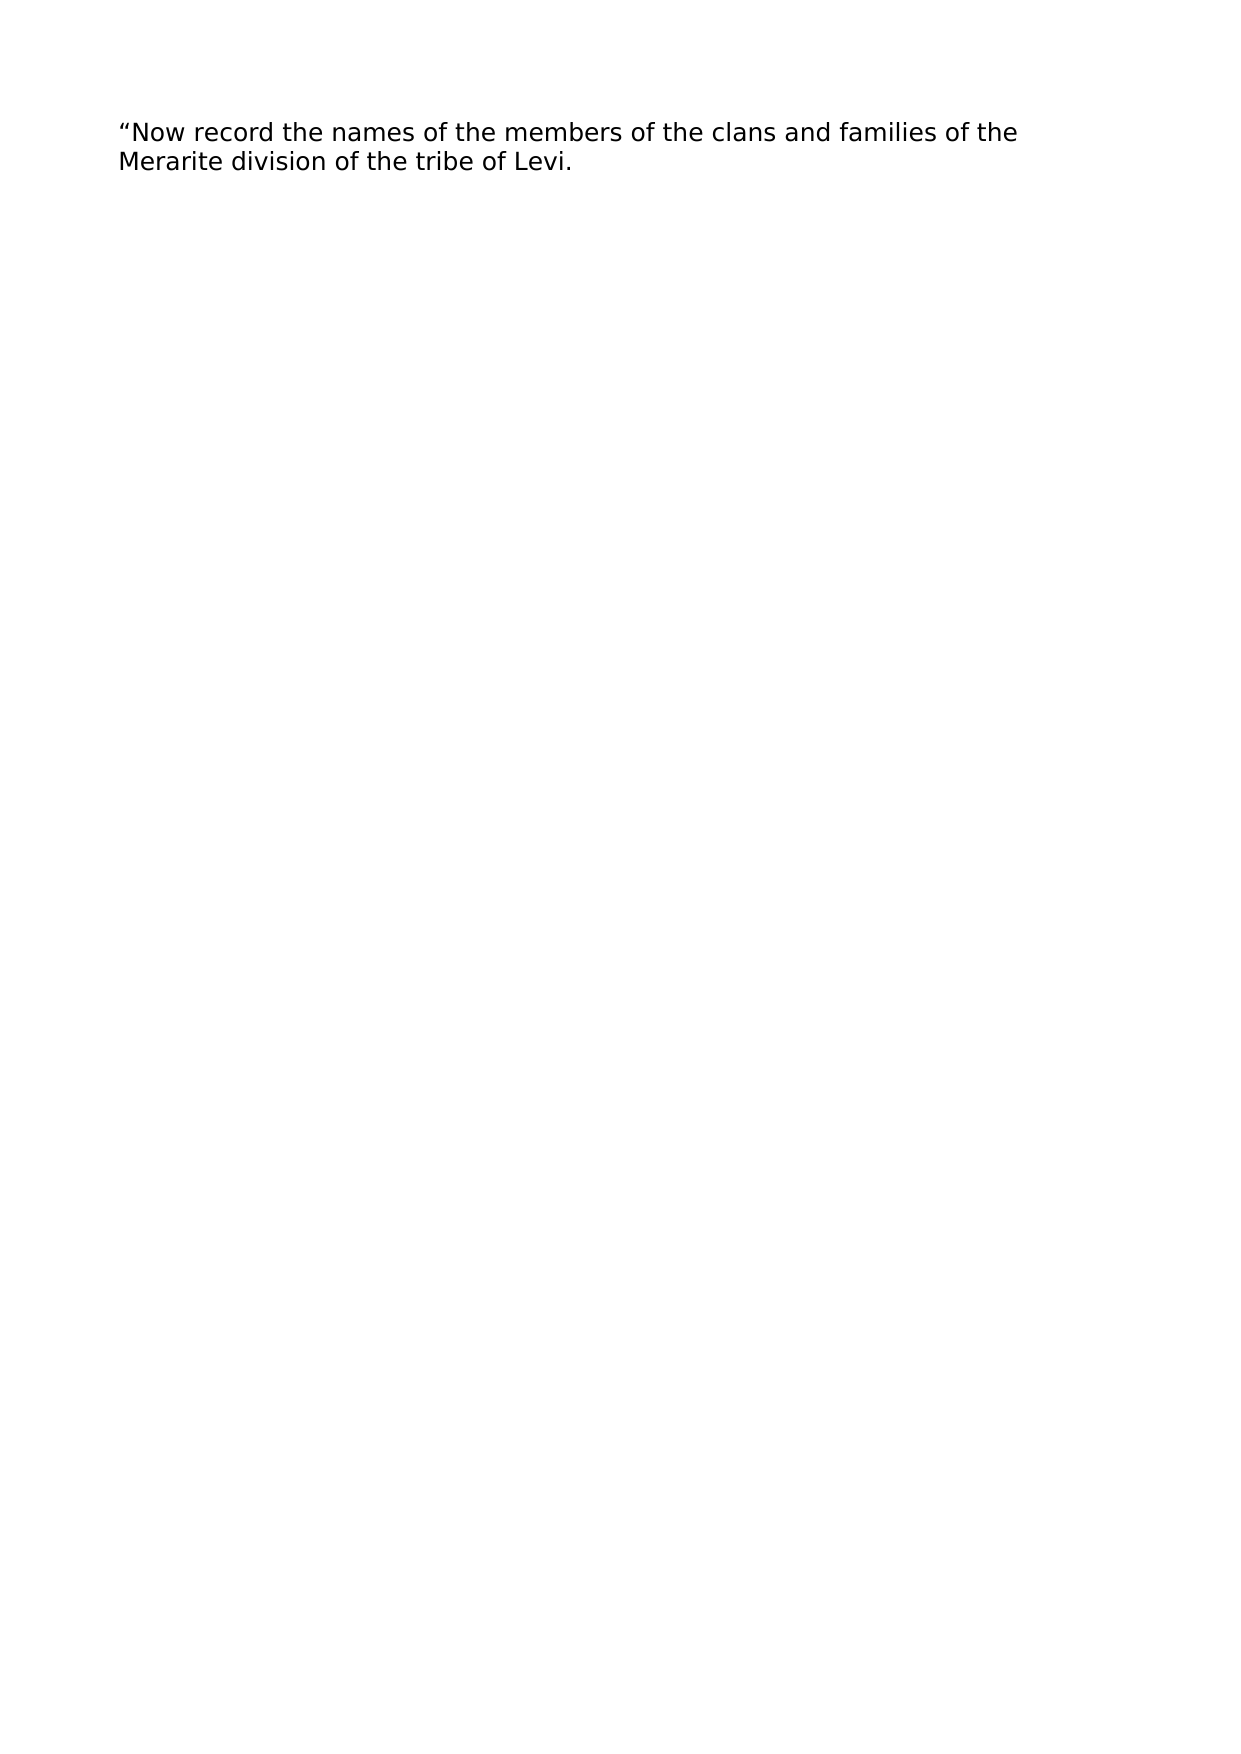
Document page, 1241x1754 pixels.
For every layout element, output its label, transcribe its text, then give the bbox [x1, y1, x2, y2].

text “Now record the names of the members of the clans and families of the Merarite division of the tribe of Levi. [118, 118, 1122, 176]
